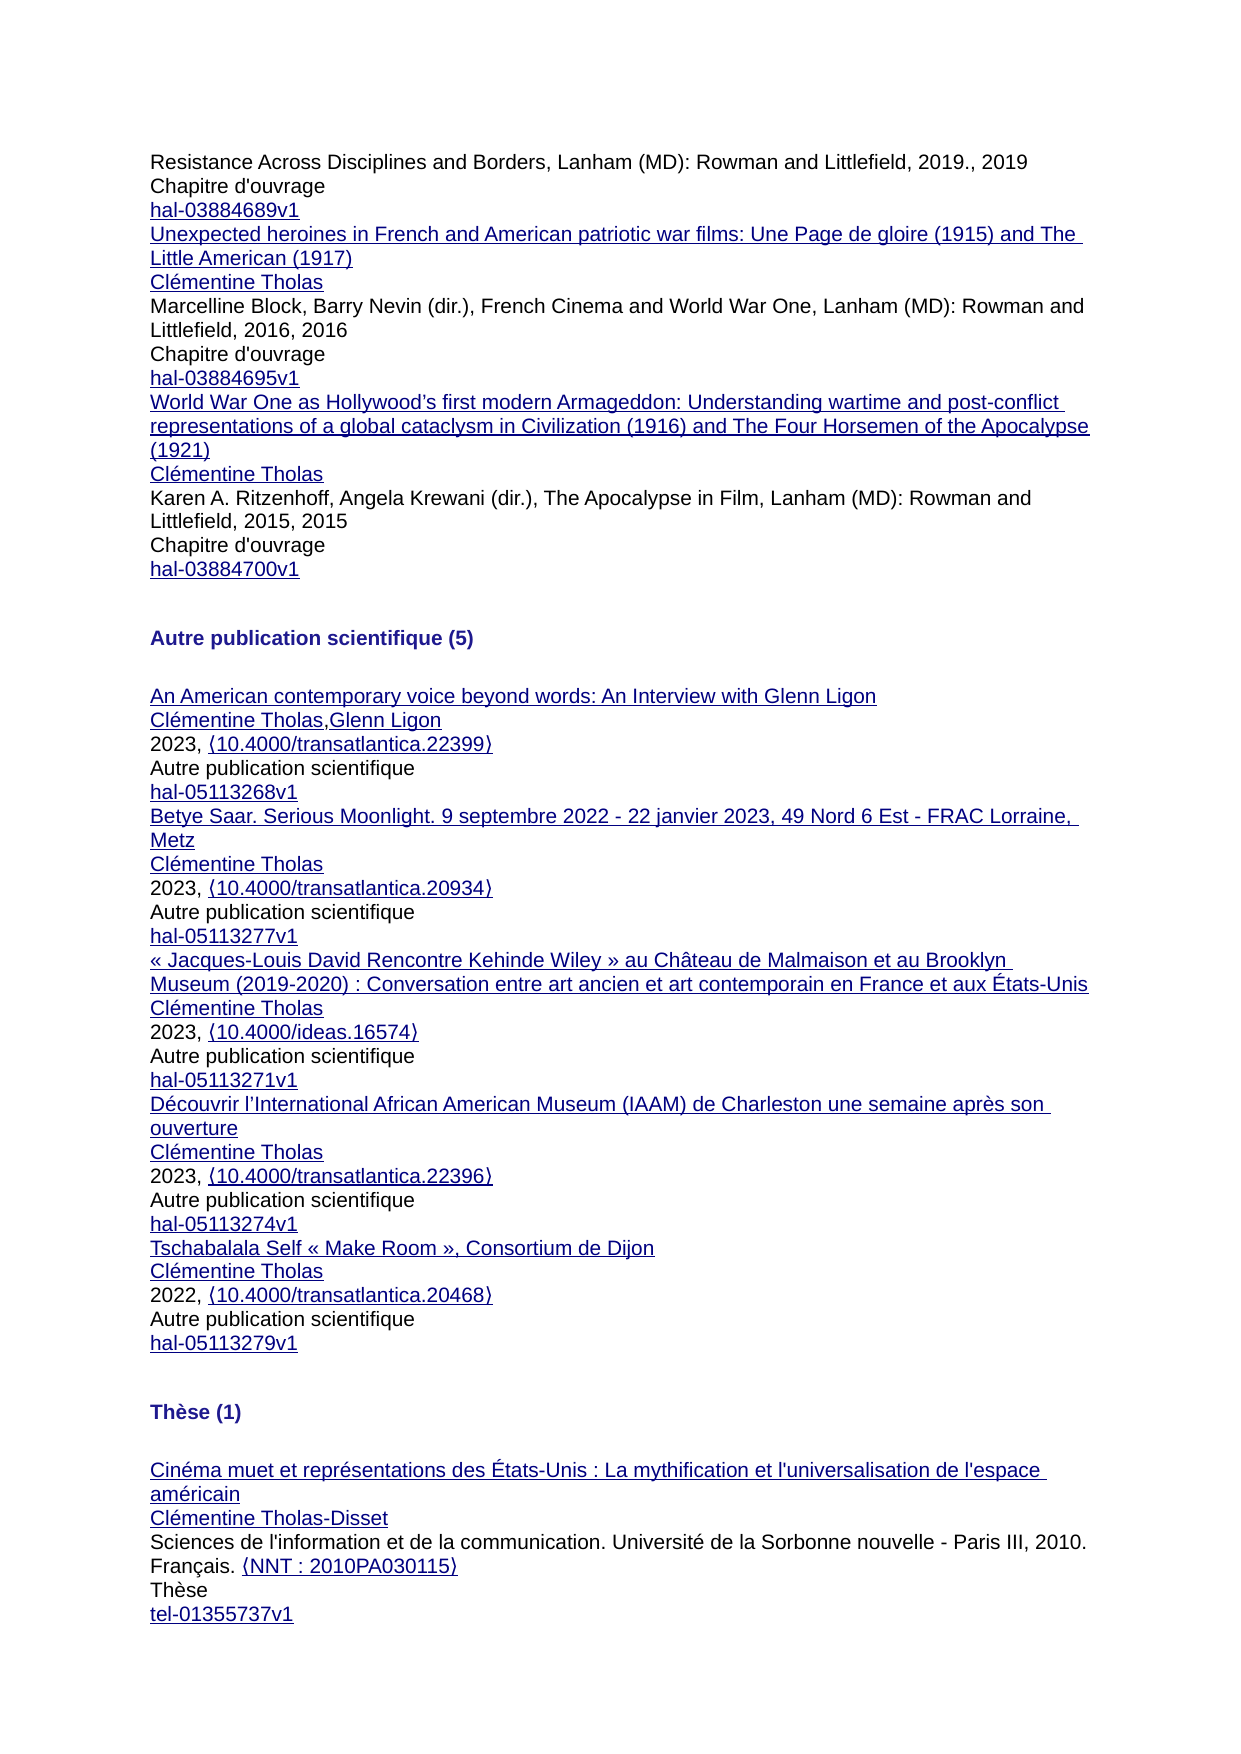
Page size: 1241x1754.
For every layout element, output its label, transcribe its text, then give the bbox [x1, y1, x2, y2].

table_header An American contemporary voice beyond words: An Interview with Glenn Ligon Clémentine Tholas,Glenn Ligon 2023, ⟨10.4000/transatlantica.22399⟩ Autre publication scientifique hal-05113268v1 [150, 684, 1090, 804]
subtitle Thèse (1) [150, 1400, 1090, 1424]
subtitle Autre publication scientifique (5) [150, 626, 1090, 650]
table_cell World War One as Hollywood’s first modern Armageddon: Understanding wartime and post-conflict representations of a global cataclysm in Civilization (1916) and The Four Horsemen of the Apocalypse [150, 390, 1090, 434]
table_cell Unexpected heroines in French and American patriotic war films: Une Page de gloire (1915) and The Little American (1917) Clémentine Tholas Marcelline Block, Barry Nevin (dir.), French Cinema and World War One, Lanham (MD): Rowman and Littlefield, 2016, 2016 Chapitre d'ouvrage hal-03884695v1 [150, 222, 1090, 389]
table_header Resistance Across Disciplines and Borders, Lanham (MD): Rowman and Littlefield, 2019., 2019 Chapitre d'ouvrage hal-03884689v1 [150, 150, 1090, 222]
table_cell Tschabalala Self « Make Room », Consortium de Dijon Clémentine Tholas 2022, ⟨10.4000/transatlantica.20468⟩ Autre publication scientifique hal-05113279v1 [150, 1235, 1090, 1355]
table_header Cinéma muet et représentations des États-Unis : La mythification et l'universalisation de l'espace américain Clémentine Tholas-Disset Sciences de l'information et de la communication. Université de la Sorbonne nouvelle - Paris III, 2010. Français. ⟨NNT : 2010PA030115⟩ Thèse tel-01355737v1 [150, 1458, 1090, 1626]
table_cell Betye Saar. Serious Moonlight. 9 septembre 2022 - 22 janvier 2023, 49 Nord 6 Est - FRAC Lorraine, Metz Clémentine Tholas 2023, ⟨10.4000/transatlantica.20934⟩ Autre publication scientifique hal-05113277v1 [150, 804, 1090, 948]
table_cell (1921) Clémentine Tholas Karen A. Ritzenhoff, Angela Krewani (dir.), The Apocalypse in Film, Lanham (MD): Rowman and Littlefield, 2015, 2015 Chapitre d'ouvrage hal-03884700v1 [150, 436, 1090, 581]
table_cell « Jacques-Louis David Rencontre Kehinde Wiley » au Château de Malmaison et au Brooklyn Museum (2019-2020) : Conversation entre art ancien et art contemporain en France et aux États-Unis Clémentine Tholas 2023, ⟨10.4000/ideas.16574⟩ Autre publication scientifique hal-05113271v1 [150, 948, 1090, 1092]
table_cell Découvrir l’International African American Museum (IAAM) de Charleston une semaine après son ouverture Clémentine Tholas 2023, ⟨10.4000/transatlantica.22396⟩ Autre publication scientifique hal-05113274v1 [150, 1092, 1090, 1235]
